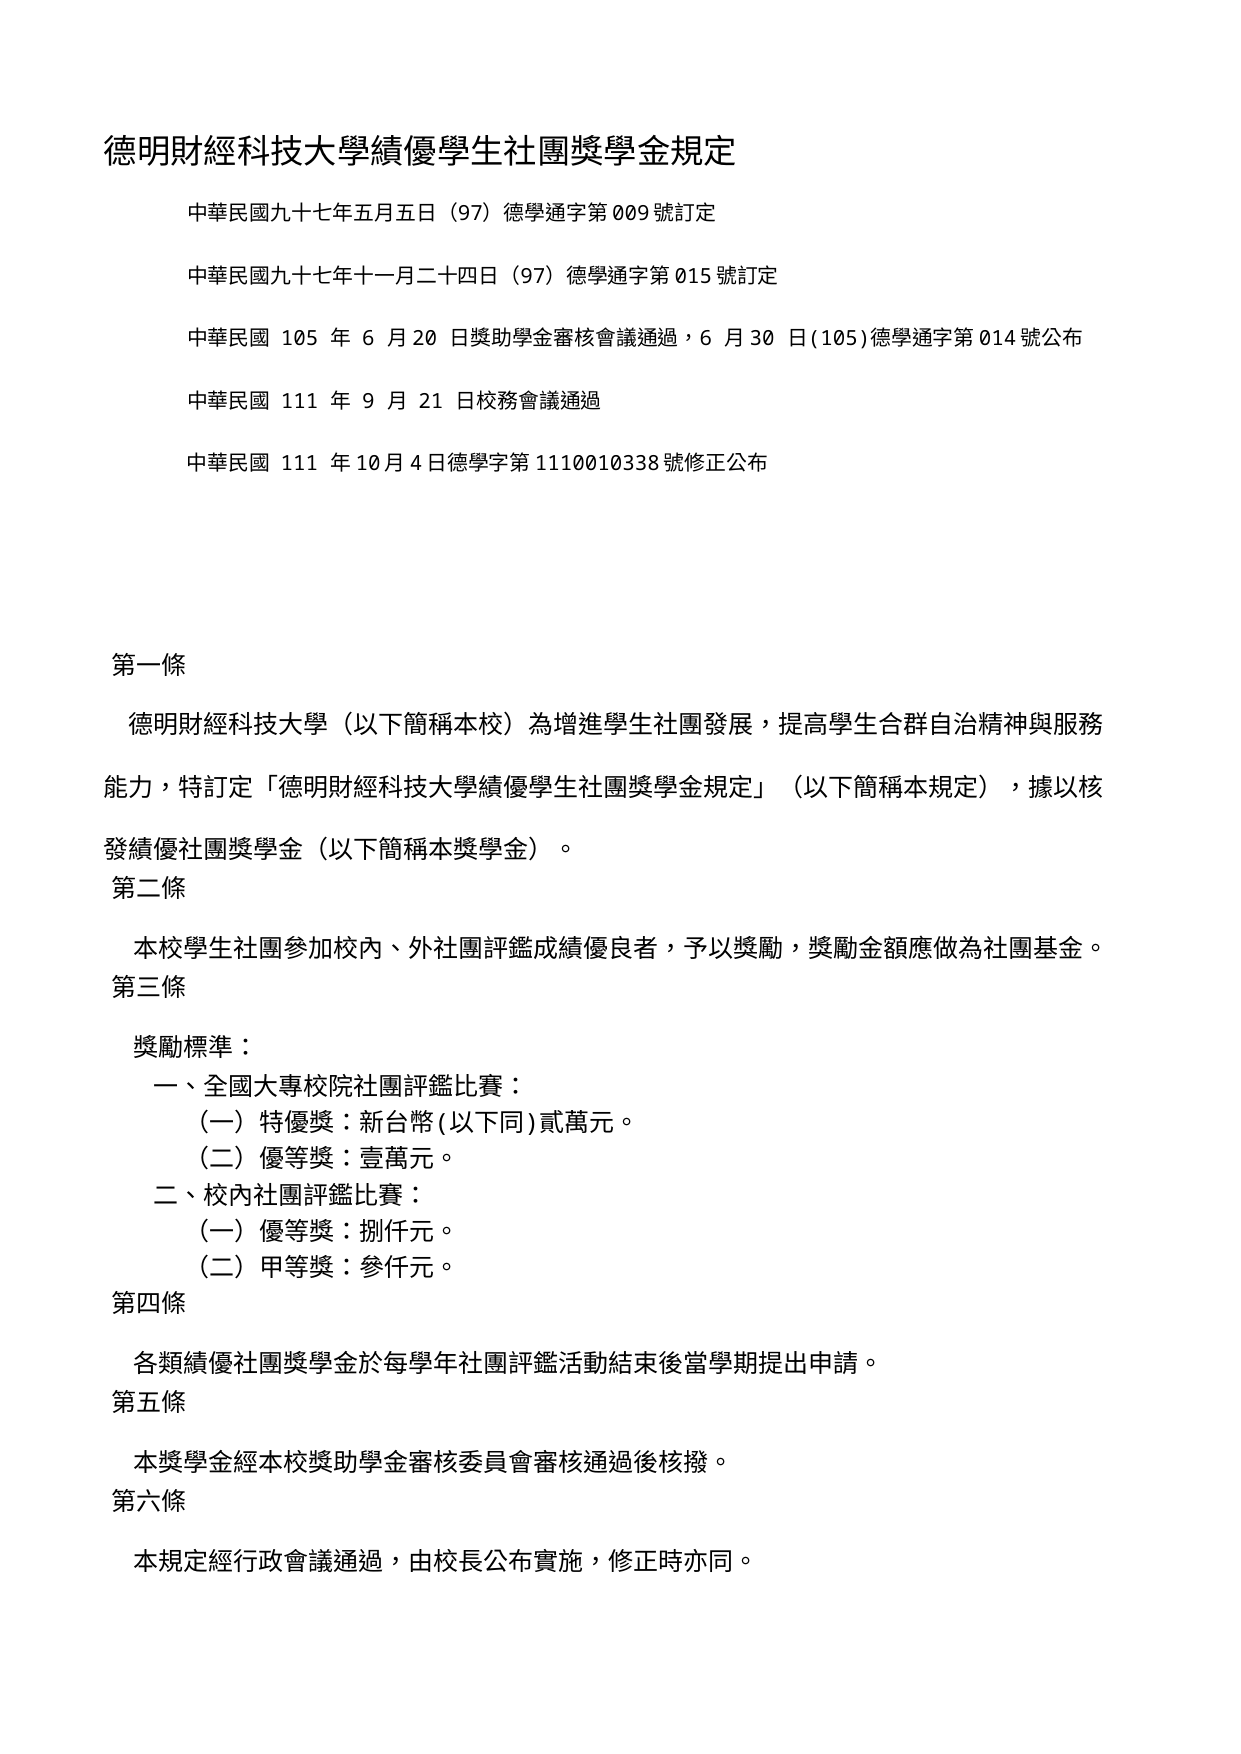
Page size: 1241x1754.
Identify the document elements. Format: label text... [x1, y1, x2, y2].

text （一）特優獎：新台幣(以下同)貳萬元。 [103, 1103, 1110, 1139]
text （一）優等獎：捌仟元。 [103, 1211, 1110, 1248]
text 中華民國九十七年十一月二十四日（97）德學通字第015號訂定 [103, 233, 1068, 295]
text 二、校內社團評鑑比賽： [153, 1175, 1110, 1211]
text （二）優等獎：壹萬元。 [103, 1139, 1110, 1175]
text 第二條 [111, 869, 1103, 905]
text 德明財經科技大學績優學生社團獎學金規定 [103, 108, 1110, 170]
text 獎勵標準： [128, 1004, 1110, 1066]
text 第四條 [111, 1284, 1110, 1320]
text 本獎學金經本校獎助學金審核委員會審核通過後核撥。 [128, 1419, 1110, 1481]
text 一、全國大專校院社團評鑑比賽： [153, 1066, 1110, 1103]
text 各類績優社團獎學金於每學年社團評鑑活動結束後當學期提出申請。 [128, 1320, 1110, 1383]
text 本規定經行政會議通過，由校長公布實施，修正時亦同。 [103, 1518, 1110, 1580]
text 中華民國 111 年 9 月 21 日校務會議通過 [103, 358, 1110, 420]
text 德明財經科技大學（以下簡稱本校）為增進學生社團發展，提高學生合群自治精神與服務能力，特訂定「德明財經科技大學績優學生社團獎學金規定」（以下簡稱本規定），據以核發績優社團獎學金（以下簡稱本獎學金）。 [103, 681, 1110, 869]
text 第五條 [111, 1383, 1110, 1419]
text 第六條 [111, 1481, 1110, 1518]
text （二）甲等獎：參仟元。 [103, 1248, 1110, 1284]
text 本校學生社團參加校內、外社團評鑑成績優良者，予以獎勵，獎勵金額應做為社團基金。 [103, 905, 1110, 968]
text 中華民國 111 年10月4日德學字第1110010338號修正公布 [103, 420, 1110, 483]
text 第一條 [111, 645, 1103, 681]
text 第三條 [111, 968, 1110, 1004]
text 中華民國九十七年五月五日（97）德學通字第009號訂定 [103, 170, 1068, 233]
text 中華民國 105 年 6 月20 日獎助學金審核會議通過，6 月30 日(105)德學通字第014號公布 [103, 295, 1110, 358]
